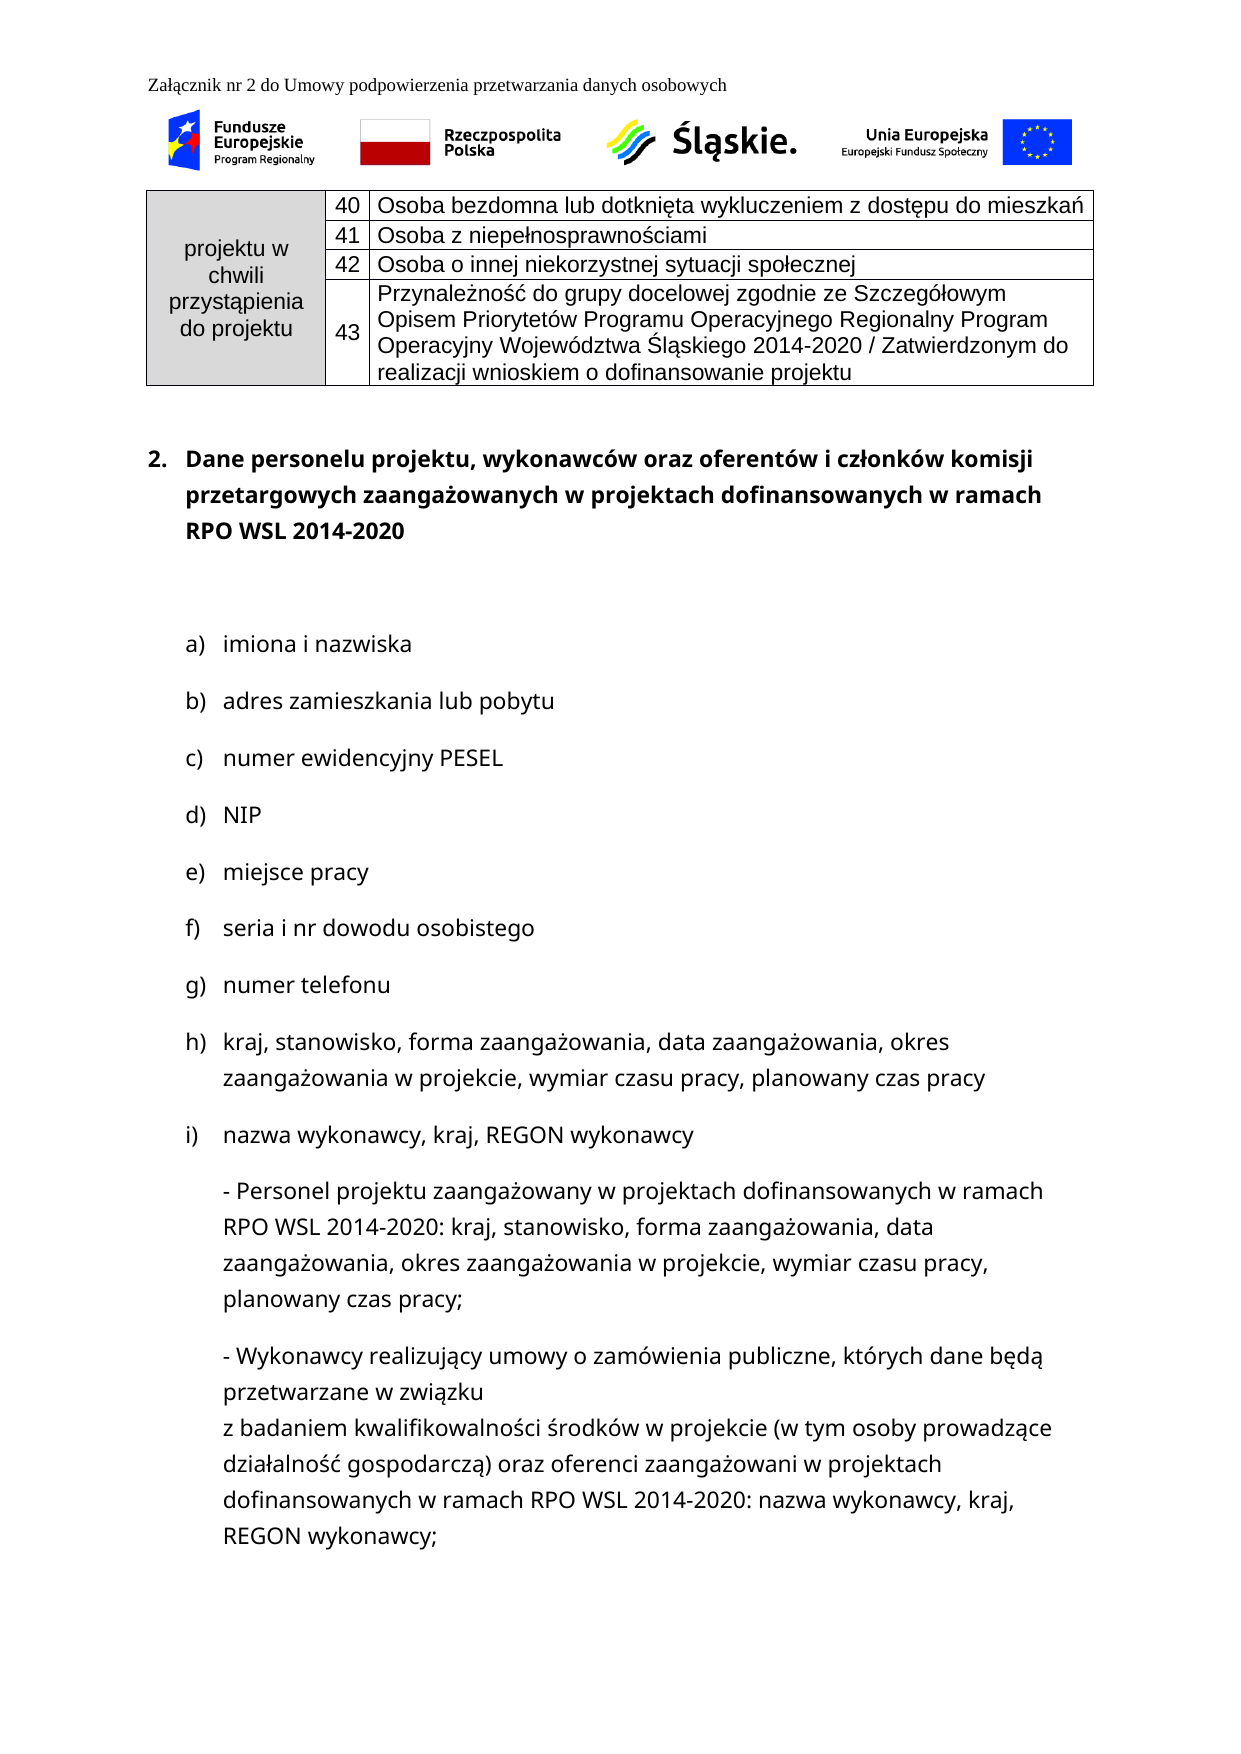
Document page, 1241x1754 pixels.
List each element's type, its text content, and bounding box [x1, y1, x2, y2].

list - Personel projektu zaangażowany w projektach dofinansowanych w ramach RPO WSL 2014-2020: kraj, stanowisko, forma zaangażowania, data zaangażowania, okres zaangażowania w projekcie, wymiar czasu pracy, planowany czas pracy; [223, 1175, 1093, 1314]
list kraj, stanowisko, forma zaangażowania, data zaangażowania, okres zaangażowania w projekcie, wymiar czasu pracy, planowany czas pracy [185, 1026, 1093, 1093]
list nazwa wykonawcy, kraj, REGON wykonawcy [185, 1118, 1093, 1150]
list - Wykonawcy realizujący umowy o zamówienia publiczne, których dane będą przetwarzane w związku z badaniem kwalifikowalności środków w projekcie (w tym osoby prowadzące działalność gospodarczą) oraz oferenci zaangażowani w projektach dofinansowanych w ramach RPO WSL 2014-2020: nazwa wykonawcy, kraj, REGON wykonawcy; [223, 1340, 1093, 1551]
table_cell Osoba z niepełnosprawnościami [370, 221, 1093, 249]
table_cell 42 [326, 250, 369, 279]
list imiona i nazwiska [185, 628, 1093, 660]
table_cell projektu w chwili przystąpienia do projektu [147, 191, 325, 385]
list numer ewidencyjny PESEL [185, 742, 1093, 773]
list NIP [185, 799, 1093, 830]
list seria i nr dowodu osobistego [185, 912, 1093, 943]
list adres zamieszkania lub pobytu [185, 685, 1093, 716]
picture [153, 95, 1087, 185]
list miejsce pracy [185, 856, 1093, 887]
table_cell 43 [326, 280, 369, 385]
table_cell 40 [326, 191, 369, 219]
table_cell 41 [326, 221, 369, 249]
table_cell Osoba o innej niekorzystnej sytuacji społecznej [370, 250, 1093, 279]
table_cell Osoba bezdomna lub dotknięta wykluczeniem z dostępu do mieszkań [370, 191, 1093, 219]
table_cell Przynależność do grupy docelowej zgodnie ze Szczegółowym Opisem Priorytetów Programu Operacyjnego Regionalny Program Operacyjny Województwa Śląskiego 2014-2020 / Zatwierdzonym do realizacji wnioskiem o dofinansowanie projektu [370, 280, 1093, 385]
list numer telefonu [185, 969, 1093, 1000]
list Dane personelu projektu, wykonawców oraz oferentów i członków komisji przetargowych zaangażowanych w projektach dofinansowanych w ramach RPO WSL 2014-2020 [148, 443, 1093, 546]
